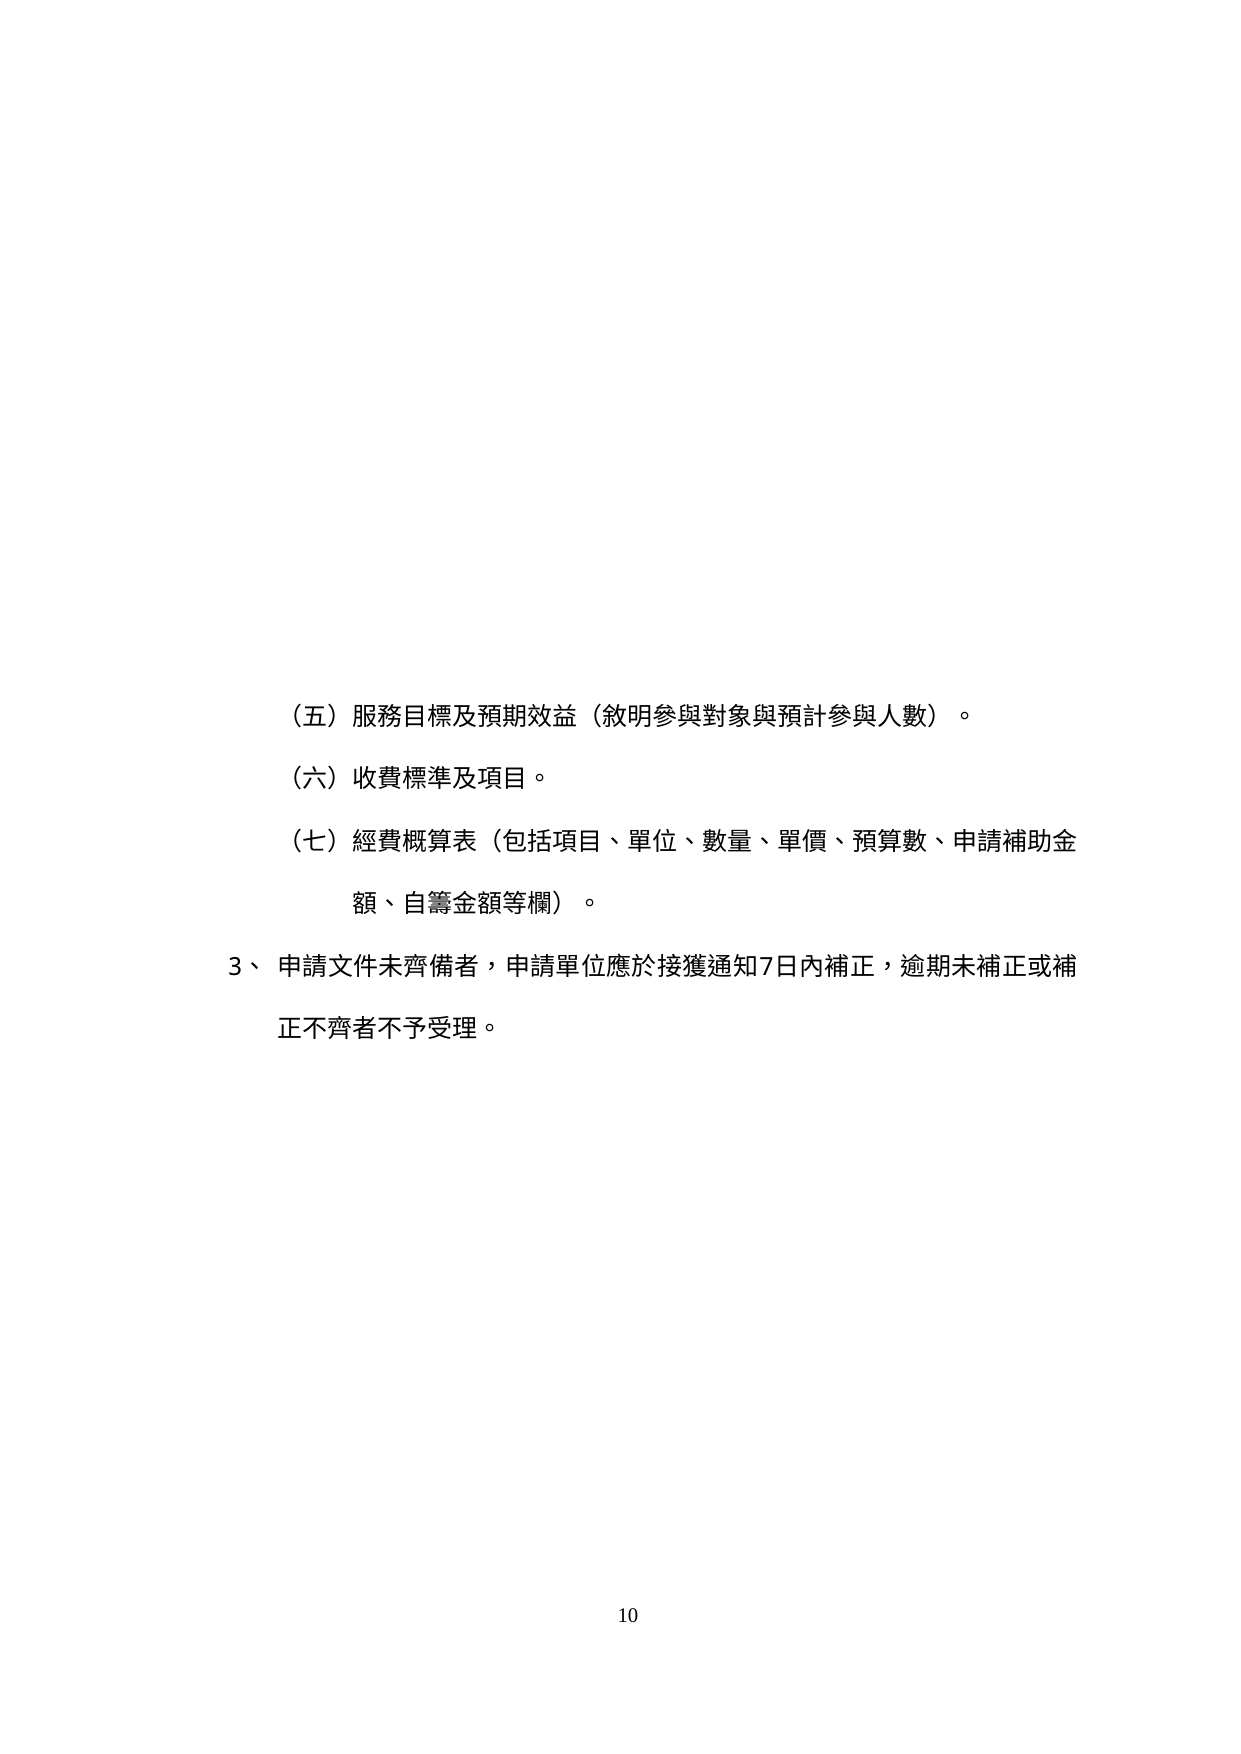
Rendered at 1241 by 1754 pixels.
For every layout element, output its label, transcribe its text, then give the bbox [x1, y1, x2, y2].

text （五）服務目標及預期效益（敘明參與對象與預計參與人數）。 [177, 673, 1078, 735]
list 申請文件未齊備者，申請單位應於接獲通知7日內補正，逾期未補正或補正不齊者不予受理。 [227, 923, 1078, 1048]
text （七）經費概算表（包括項目、單位、數量、單價、預算數、申請補助金額、自籌金額等欄）。 [177, 798, 1078, 923]
text （六）收費標準及項目。 [177, 735, 1078, 798]
